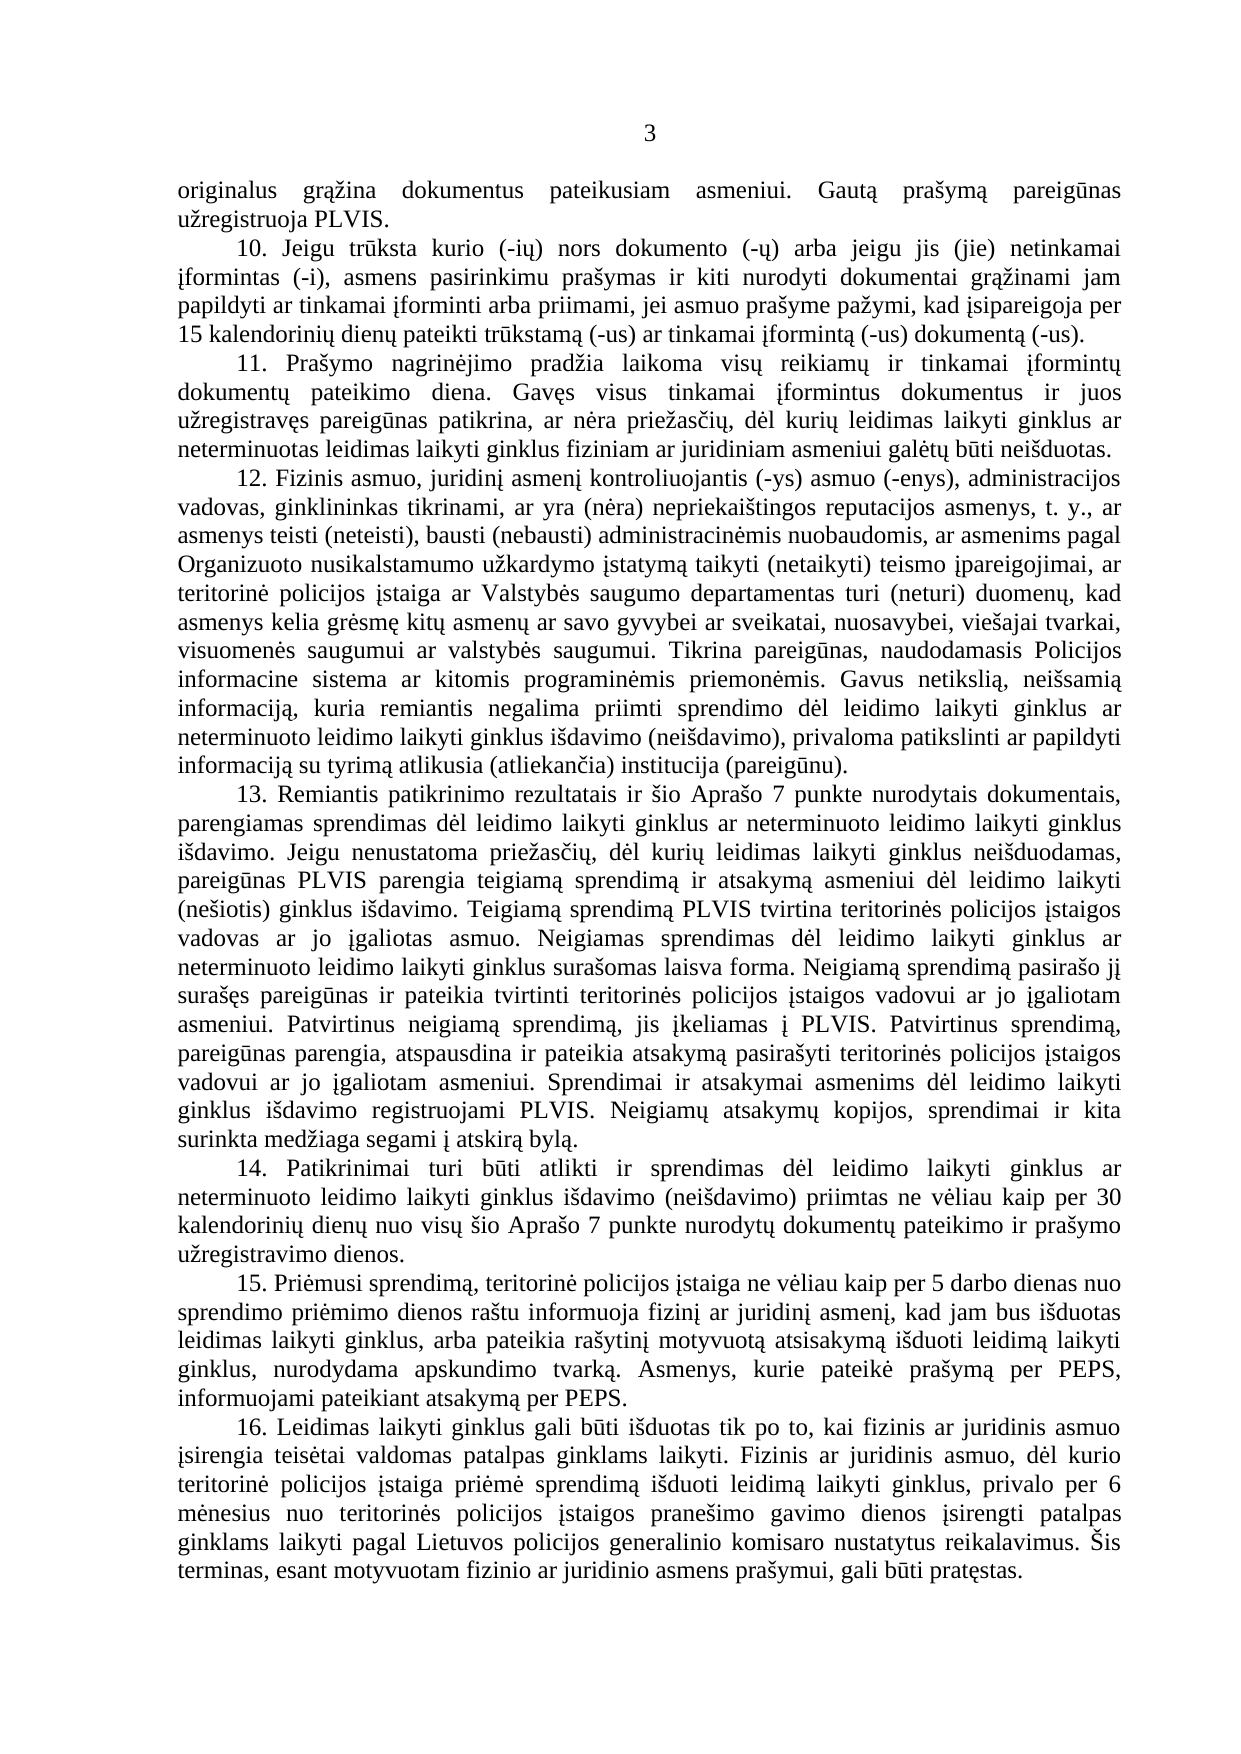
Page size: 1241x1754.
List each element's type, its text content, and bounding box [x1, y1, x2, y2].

text originalus grąžina dokumentus pateikusiam asmeniui. Gautą prašymą pareigūnas užregistruoja PLVIS. [177, 176, 1122, 233]
text 10. Jeigu trūksta kurio (-ių) nors dokumento (-ų) arba jeigu jis (jie) netinkamai įformintas (-i), asmens pasirinkimu prašymas ir kiti nurodyti dokumentai grąžinami jam papildyti ar tinkamai įforminti arba priimami, jei asmuo prašyme pažymi, kad įsipareigoja per 15 kalendorinių dienų pateikti trūkstamą (-us) ar tinkamai įformintą (-us) dokumentą (-us). [177, 233, 1122, 348]
text 12. Fizinis asmuo, juridinį asmenį kontroliuojantis (-ys) asmuo (-enys), administracijos vadovas, ginklininkas tikrinami, ar yra (nėra) nepriekaištingos reputacijos asmenys, t. y., ar asmenys teisti (neteisti), bausti (nebausti) administracinėmis nuobaudomis, ar asmenims pagal Organizuoto nusikalstamumo užkardymo įstatymą taikyti (netaikyti) teismo įpareigojimai, ar teritorinė policijos įstaiga ar Valstybės saugumo departamentas turi (neturi) duomenų, kad asmenys kelia grėsmę kitų asmenų ar savo gyvybei ar sveikatai, nuosavybei, viešajai tvarkai, visuomenės saugumui ar valstybės saugumui. Tikrina pareigūnas, naudodamasis Policijos informacine sistema ar kitomis programinėmis priemonėmis. Gavus netikslią, neišsamią informaciją, kuria remiantis negalima priimti sprendimo dėl leidimo laikyti ginklus ar neterminuoto leidimo laikyti ginklus išdavimo (neišdavimo), privaloma patikslinti ar papildyti informaciją su tyrimą atlikusia (atliekančia) institucija (pareigūnu). [177, 463, 1122, 779]
text 11. Prašymo nagrinėjimo pradžia laikoma visų reikiamų ir tinkamai įformintų dokumentų pateikimo diena. Gavęs visus tinkamai įformintus dokumentus ir juos užregistravęs pareigūnas patikrina, ar nėra priežasčių, dėl kurių leidimas laikyti ginklus ar neterminuotas leidimas laikyti ginklus fiziniam ar juridiniam asmeniui galėtų būti neišduotas. [177, 348, 1122, 463]
text 13. Remiantis patikrinimo rezultatais ir šio Aprašo 7 punkte nurodytais dokumentais, parengiamas sprendimas dėl leidimo laikyti ginklus ar neterminuoto leidimo laikyti ginklus išdavimo. Jeigu nenustatoma priežasčių, dėl kurių leidimas laikyti ginklus neišduodamas, pareigūnas PLVIS parengia teigiamą sprendimą ir atsakymą asmeniui dėl leidimo laikyti (nešiotis) ginklus išdavimo. Teigiamą sprendimą PLVIS tvirtina teritorinės policijos įstaigos vadovas ar jo įgaliotas asmuo. Neigiamas sprendimas dėl leidimo laikyti ginklus ar neterminuoto leidimo laikyti ginklus surašomas laisva forma. Neigiamą sprendimą pasirašo jį surašęs pareigūnas ir pateikia tvirtinti teritorinės policijos įstaigos vadovui ar jo įgaliotam asmeniui. Patvirtinus neigiamą sprendimą, jis įkeliamas į PLVIS. Patvirtinus sprendimą, pareigūnas parengia, atspausdina ir pateikia atsakymą pasirašyti teritorinės policijos įstaigos vadovui ar jo įgaliotam asmeniui. Sprendimai ir atsakymai asmenims dėl leidimo laikyti ginklus išdavimo registruojami PLVIS. Neigiamų atsakymų kopijos, sprendimai ir kita surinkta medžiaga segami į atskirą bylą. [177, 779, 1122, 1153]
text 15. Priėmusi sprendimą, teritorinė policijos įstaiga ne vėliau kaip per 5 darbo dienas nuo sprendimo priėmimo dienos raštu informuoja fizinį ar juridinį asmenį, kad jam bus išduotas leidimas laikyti ginklus, arba pateikia rašytinį motyvuotą atsisakymą išduoti leidimą laikyti ginklus, nurodydama apskundimo tvarką. Asmenys, kurie pateikė prašymą per PEPS, informuojami pateikiant atsakymą per PEPS. [177, 1268, 1122, 1412]
text 16. Leidimas laikyti ginklus gali būti išduotas tik po to, kai fizinis ar juridinis asmuo įsirengia teisėtai valdomas patalpas ginklams laikyti. Fizinis ar juridinis asmuo, dėl kurio teritorinė policijos įstaiga priėmė sprendimą išduoti leidimą laikyti ginklus, privalo per 6 mėnesius nuo teritorinės policijos įstaigos pranešimo gavimo dienos įsirengti patalpas ginklams laikyti pagal Lietuvos policijos generalinio komisaro nustatytus reikalavimus. Šis terminas, esant motyvuotam fizinio ar juridinio asmens prašymui, gali būti pratęstas. [177, 1412, 1122, 1584]
text 14. Patikrinimai turi būti atlikti ir sprendimas dėl leidimo laikyti ginklus ar neterminuoto leidimo laikyti ginklus išdavimo (neišdavimo) priimtas ne vėliau kaip per 30 kalendorinių dienų nuo visų šio Aprašo 7 punkte nurodytų dokumentų pateikimo ir prašymo užregistravimo dienos. [177, 1153, 1122, 1268]
